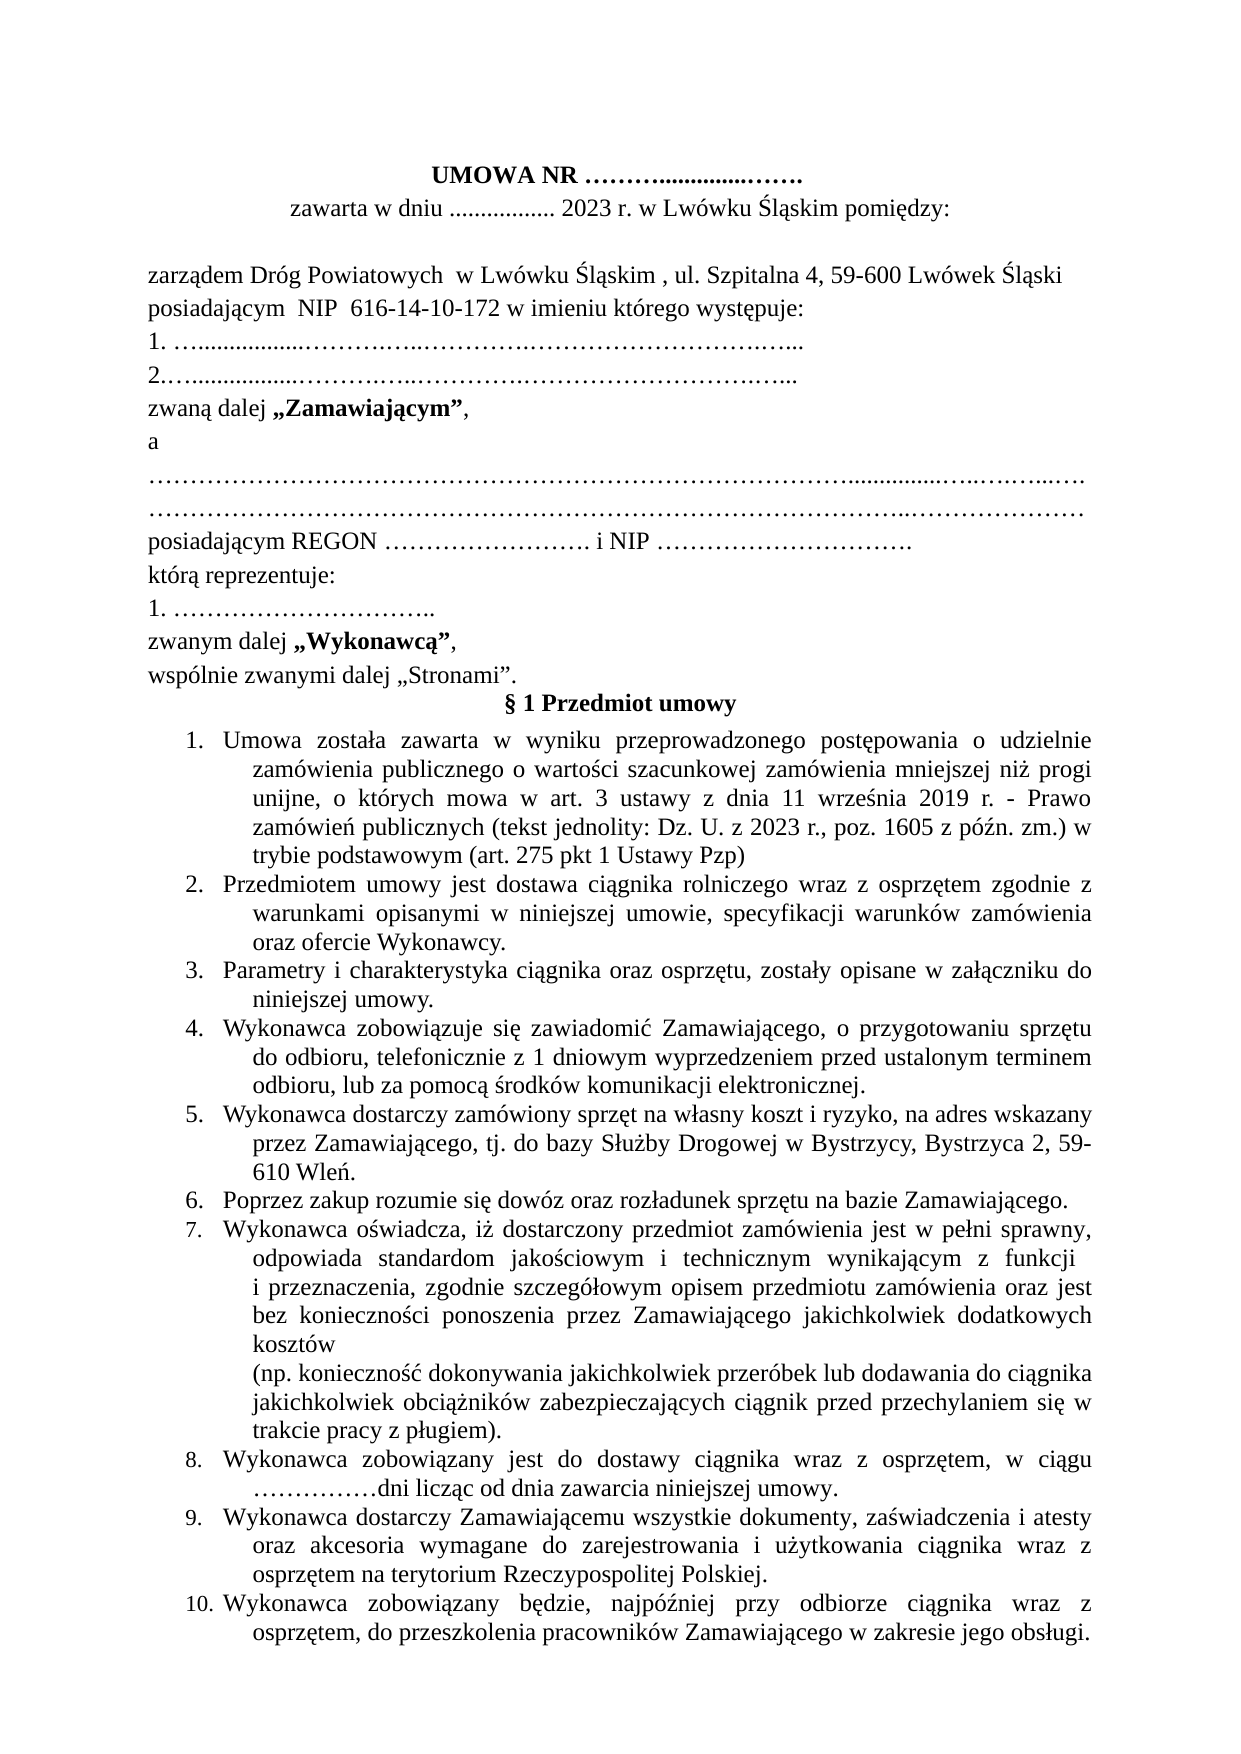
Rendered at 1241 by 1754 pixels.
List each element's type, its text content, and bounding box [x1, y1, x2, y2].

text posiadającym REGON ……………………. i NIP …………………………. [148, 522, 1093, 555]
text 1. ….................……….…..………….……………………….…... [148, 322, 1093, 355]
list Wykonawca oświadcza, iż dostarczony przedmiot zamówienia jest w pełni sprawny, odpowiada standardom jakościowym i technicznym wynikającym z funkcji i przeznaczenia, zgodnie szczegółowym opisem przedmiotu zamówienia oraz jest bez konieczności ponoszenia przez Zamawiającego jakichkolwiek dodatkowych kosztów (np. konieczność dokonywania jakichkolwiek przeróbek lub dodawania do ciągnika jakichkolwiek obciążników zabezpieczających ciągnik przed przechylaniem się w trakcie pracy z pługiem). [185, 1214, 1093, 1444]
list Poprzez zakup rozumie się dowóz oraz rozładunek sprzętu na bazie Zamawiającego. [185, 1186, 1093, 1214]
text UMOWA NR ………..............……. [148, 155, 1093, 188]
list Umowa została zawarta w wyniku przeprowadzonego postępowania o udzielnie zamówienia publicznego o wartości szacunkowej zamówienia mniejszej niż progi unijne, o których mowa w art. 3 ustawy z dnia 11 września 2019 r. - Prawo zamówień publicznych (tekst jednolity: Dz. U. z 2023 r., poz. 1605 z późn. zm.) w trybie podstawowym (art. 275 pkt 1 Ustawy Pzp) [185, 726, 1093, 869]
list Przedmiotem umowy jest dostawa ciągnika rolniczego wraz z osprzętem zgodnie z warunkami opisanymi w niniejszej umowie, specyfikacji warunków zamówienia oraz ofercie Wykonawcy. [185, 869, 1093, 956]
list Wykonawca zobowiązany jest do dostawy ciągnika wraz z osprzętem, w ciągu ……………dni licząc od dnia zawarcia niniejszej umowy. [185, 1444, 1093, 1502]
list Parametry i charakterystyka ciągnika oraz osprzętu, zostały opisane w załączniku do niniejszej umowy. [185, 956, 1093, 1013]
text zwaną dalej „Zamawiającym”, [148, 388, 1093, 422]
text …………………………………………………………………………...............…..….…...….………………………………………………………………………………..………………… [148, 455, 1093, 522]
list Wykonawca dostarczy zamówiony sprzęt na własny koszt i ryzyko, na adres wskazany przez Zamawiającego, tj. do bazy Służby Drogowej w Bystrzycy, Bystrzyca 2, 59-610 Wleń. [185, 1099, 1093, 1186]
list Wykonawca dostarczy Zamawiającemu wszystkie dokumenty, zaświadczenia i atesty oraz akcesoria wymagane do zarejestrowania i użytkowania ciągnika wraz z osprzętem na terytorium Rzeczypospolitej Polskiej. [185, 1502, 1093, 1588]
text zarządem Dróg Powiatowych w Lwówku Śląskim , ul. Szpitalna 4, 59-600 Lwówek Śląski [148, 255, 1093, 288]
text § 1 Przedmiot umowy [148, 688, 1093, 717]
text a [148, 422, 1093, 455]
list Wykonawca zobowiązuje się zawiadomić Zamawiającego, o przygotowaniu sprzętu do odbioru, telefonicznie z 1 dniowym wyprzedzeniem przed ustalonym terminem odbioru, lub za pomocą środków komunikacji elektronicznej. [185, 1013, 1093, 1099]
text 2.….................……….…..………….……………………….…... [148, 355, 1093, 388]
text 1. ………………………….. [148, 588, 1093, 622]
text zwanym dalej „Wykonawcą”, [148, 622, 1093, 655]
text którą reprezentuje: [148, 555, 1093, 588]
text zawarta w dniu ................. 2023 r. w Lwówku Śląskim pomiędzy: [148, 188, 1093, 222]
list Wykonawca zobowiązany będzie, najpóźniej przy odbiorze ciągnika wraz z osprzętem, do przeszkolenia pracowników Zamawiającego w zakresie jego obsługi. [185, 1588, 1093, 1646]
text wspólnie zwanymi dalej „Stronami”. [148, 655, 1093, 688]
text posiadającym NIP 616-14-10-172 w imieniu którego występuje: [148, 288, 1093, 322]
